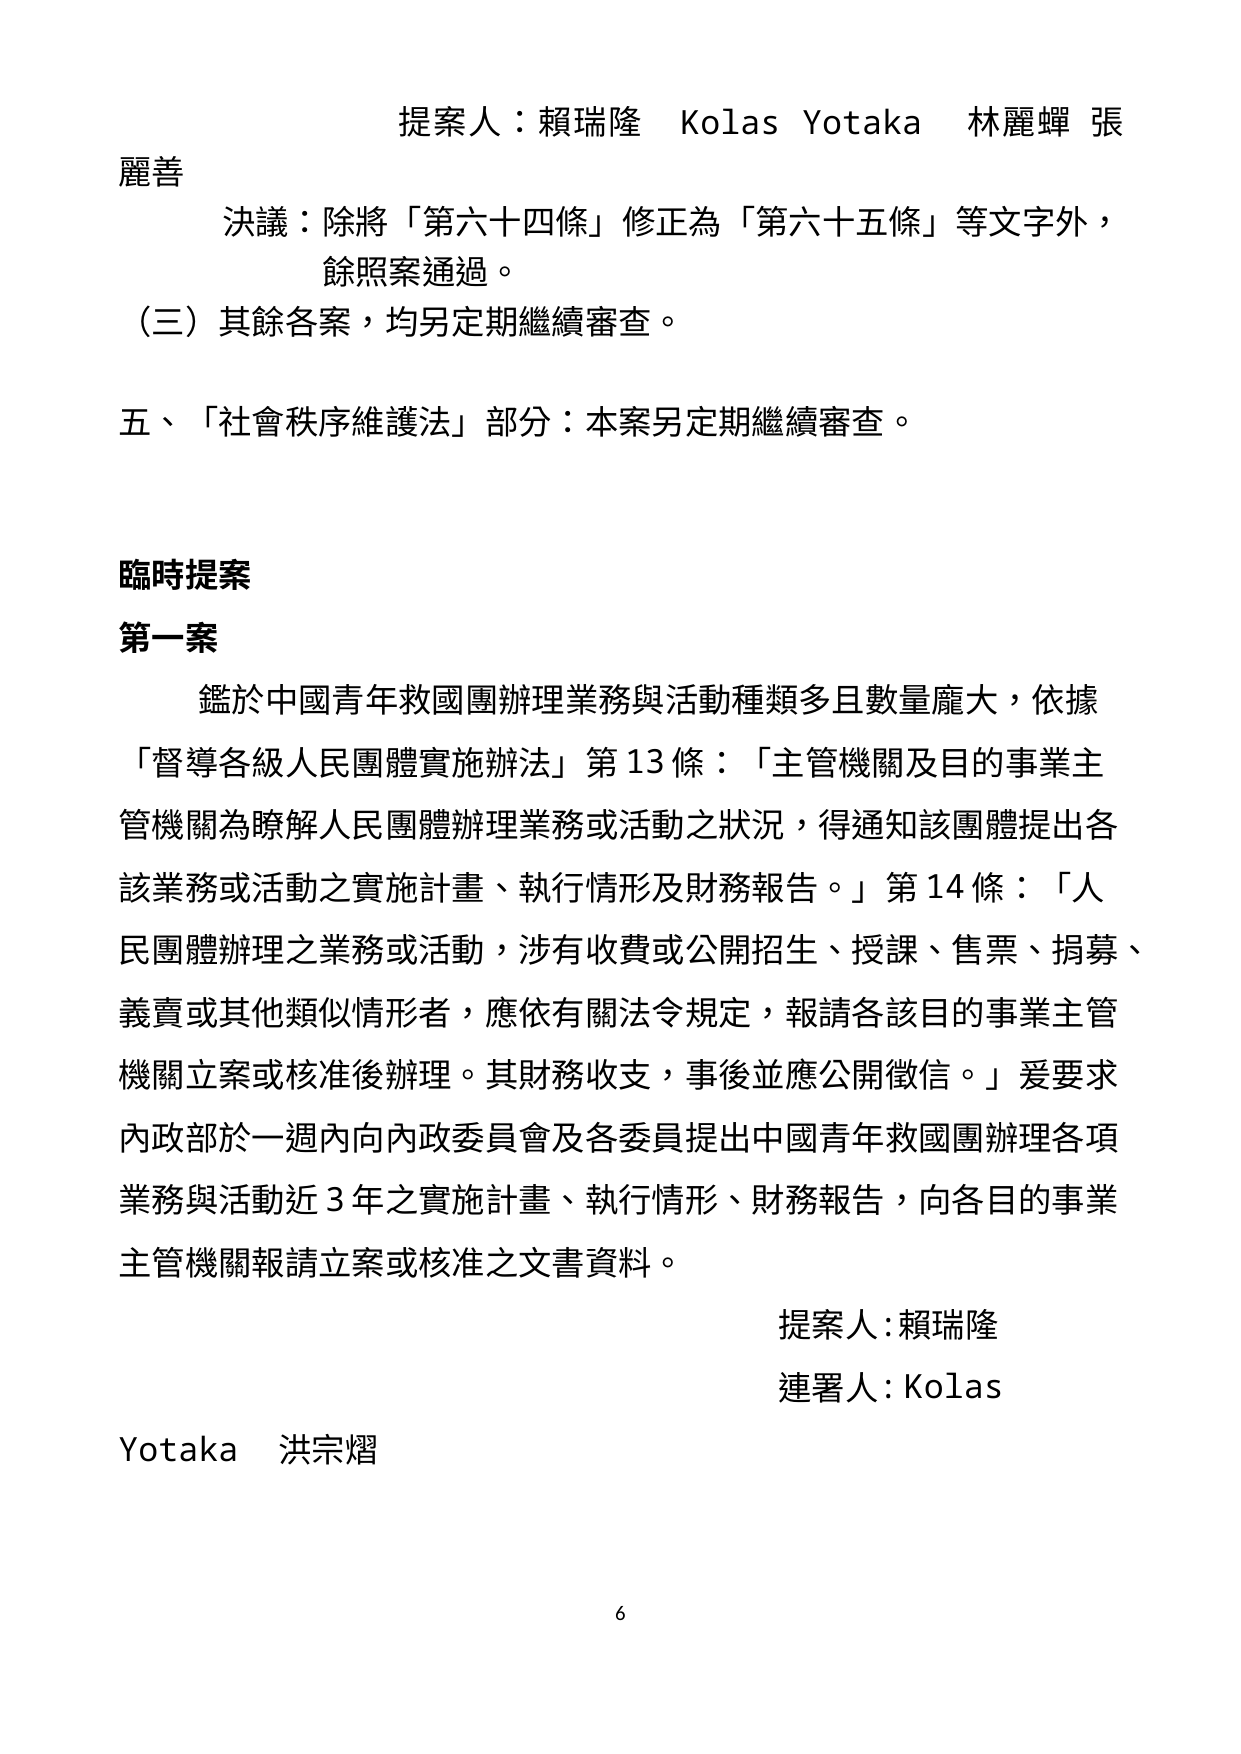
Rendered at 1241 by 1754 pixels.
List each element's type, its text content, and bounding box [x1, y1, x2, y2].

text 第一案 [118, 594, 1234, 657]
text 提案人：賴瑞隆 Kolas Yotaka 林麗蟬 張麗善 [118, 94, 1123, 194]
text 決議：除將「第六十四條」修正為「第六十五條」等文字外，餘照案通過。 [222, 194, 1122, 294]
text 臨時提案 [118, 532, 1234, 594]
text （三）其餘各案，均另定期繼續審查。 [118, 294, 955, 344]
text 鑑於中國青年救國團辦理業務與活動種類多且數量龐大，依據「督導各級人民團體實施辦法」第13條：「主管機關及目的事業主管機關為瞭解人民團體辦理業務或活動之狀況，得通知該團體提出各該業務或活動之實施計畫、執行情形及財務報告。」第14條：「人民團體辦理之業務或活動，涉有收費或公開招生、授課、售票、捐募、義賣或其他類似情形者，應依有關法令規定，報請各該目的事業主管機關立案或核准後辦理。其財務收支，事後並應公開徵信。」爰要求內政部於一週內向內政委員會及各委員提出中國青年救國團辦理各項業務與活動近3年之實施計畫、執行情形、財務報告，向各目的事業主管機關報請立案或核准之文書資料。 [118, 657, 1122, 1282]
text 連署人: Kolas Yotaka 洪宗熠 [118, 1344, 1122, 1469]
text 五、「社會秩序維護法」部分：本案另定期繼續審查。 [118, 394, 1122, 444]
text 提案人:賴瑞隆 [118, 1282, 1122, 1344]
